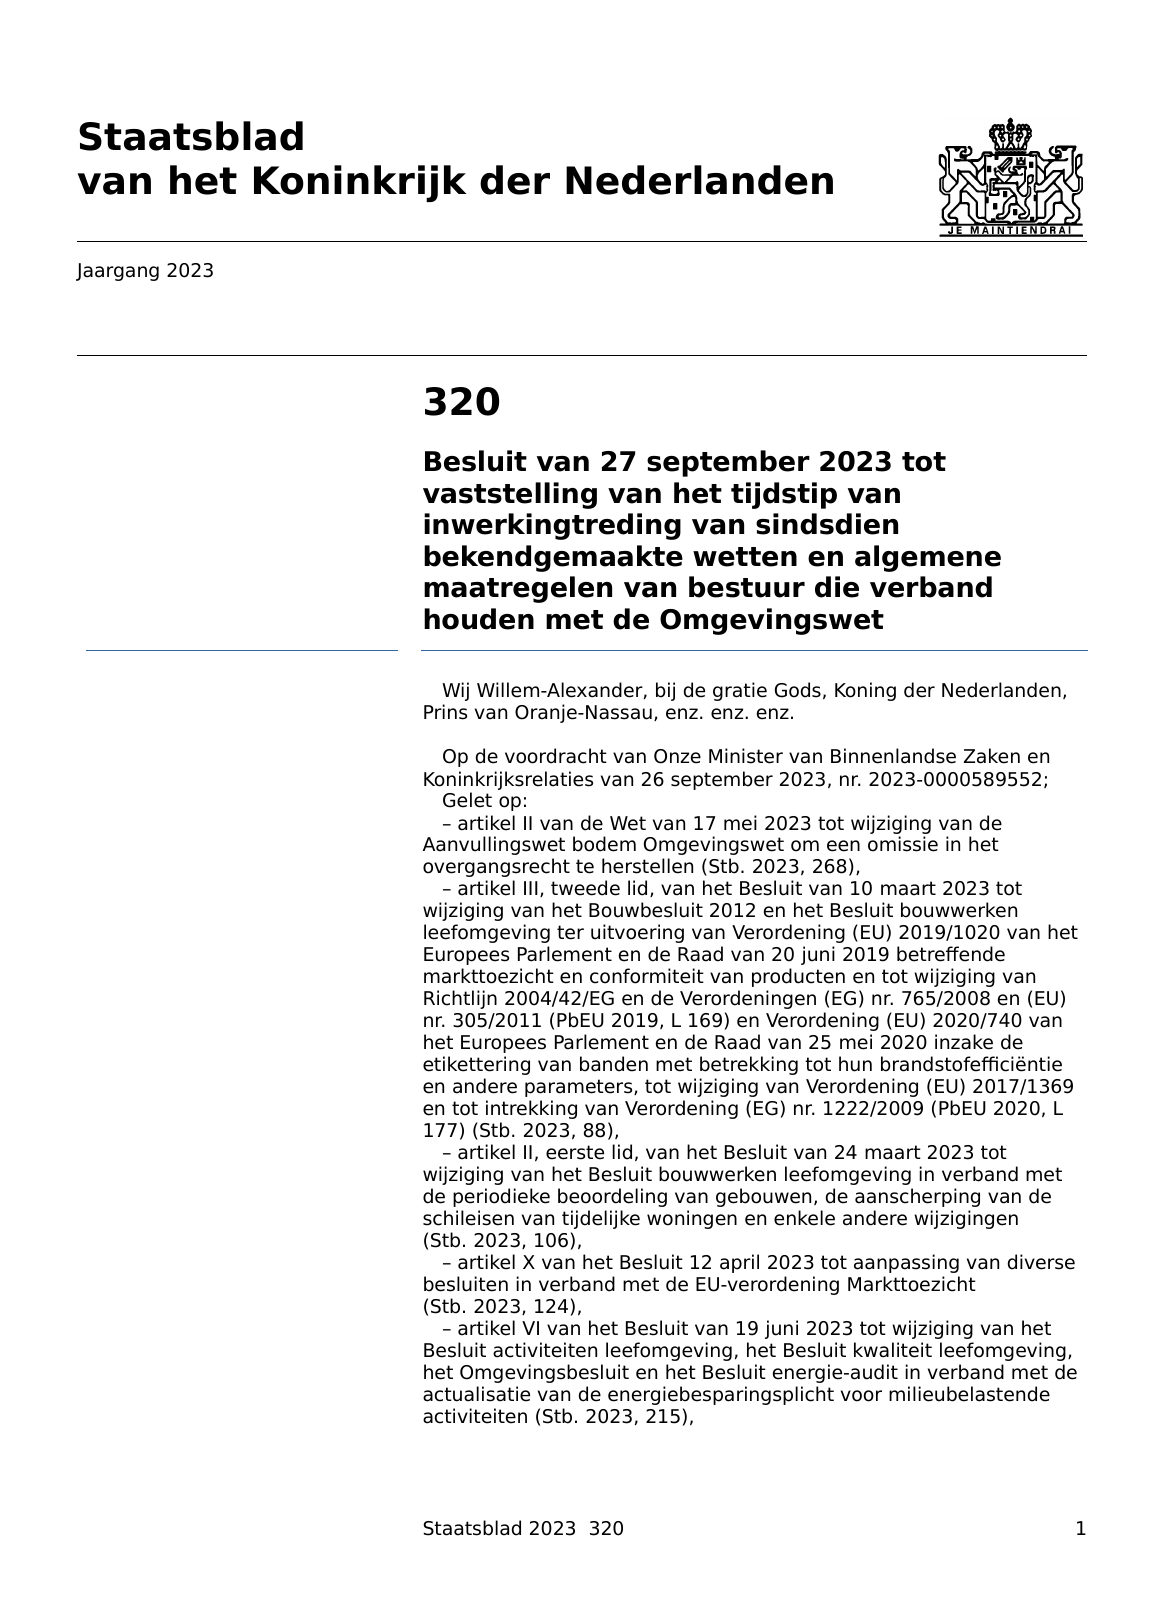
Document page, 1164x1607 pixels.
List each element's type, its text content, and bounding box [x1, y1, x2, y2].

text Wij Willem-Alexander, bij de gratie Gods, Koning der Nederlanden, Prins van Oranje-Nassau, enz. enz. enz. [422, 680, 1087, 724]
text – artikel III, tweede lid, van het Besluit van 10 maart 2023 tot wijziging van het Bouwbesluit 2012 en het Besluit bouwwerken leefomgeving ter uitvoering van Verordening (EU) 2019/1020 van het Europees Parlement en de Raad van 20 juni 2019 betreffende markttoezicht en conformiteit van producten en tot wijziging van Richtlijn 2004/42/EG en de Verordeningen (EG) nr. 765/2008 en (EU) nr. 305/2011 (PbEU 2019, L 169) en Verordening (EU) 2020/740 van het Europees Parlement en de Raad van 25 mei 2020 inzake de etikettering van banden met betrekking tot hun brandstofefficiëntie en andere parameters, tot wijziging van Verordening (EU) 2017/1369 en tot intrekking van Verordening (EG) nr. 1222/2009 (PbEU 2020, L 177) (Stb. 2023, 88), [422, 878, 1087, 1142]
text Besluit van 27 september 2023 tot vaststelling van het tijdstip van inwerkingtreding van sindsdien bekendgemaakte wetten en algemene maatregelen van bestuur die verband houden met de Omgevingswet [422, 447, 1087, 636]
subtitle 320 [422, 381, 1087, 424]
table_header Staatsblad van het Koninkrijk der Nederlanden [77, 100, 886, 241]
table_header [886, 100, 1087, 241]
text Gelet op: [422, 790, 1087, 812]
text – artikel II, eerste lid, van het Besluit van 24 maart 2023 tot wijziging van het Besluit bouwwerken leefomgeving in verband met de periodieke beoordeling van gebouwen, de aanscherping van de schileisen van tijdelijke woningen en enkele andere wijzigingen (Stb. 2023, 106), [422, 1142, 1087, 1252]
text – artikel VI van het Besluit van 19 juni 2023 tot wijziging van het Besluit activiteiten leefomgeving, het Besluit kwaliteit leefomgeving, het Omgevingsbesluit en het Besluit energie-audit in verband met de actualisatie van de energiebesparingsplicht voor milieubelastende activiteiten (Stb. 2023, 215), [422, 1318, 1087, 1428]
text Op de voordracht van Onze Minister van Binnenlandse Zaken en Koninkrijksrelaties van 26 september 2023, nr. 2023-0000589552; [422, 746, 1087, 790]
text – artikel II van de Wet van 17 mei 2023 tot wijziging van de Aanvullingswet bodem Omgevingswet om een omissie in het overgangsrecht te herstellen (Stb. 2023, 268), [422, 812, 1087, 878]
picture [936, 115, 1087, 240]
table_cell Jaargang 2023 [77, 242, 1087, 355]
text – artikel X van het Besluit 12 april 2023 tot aanpassing van diverse besluiten in verband met de EU-verordening Markttoezicht (Stb. 2023, 124), [422, 1252, 1087, 1318]
